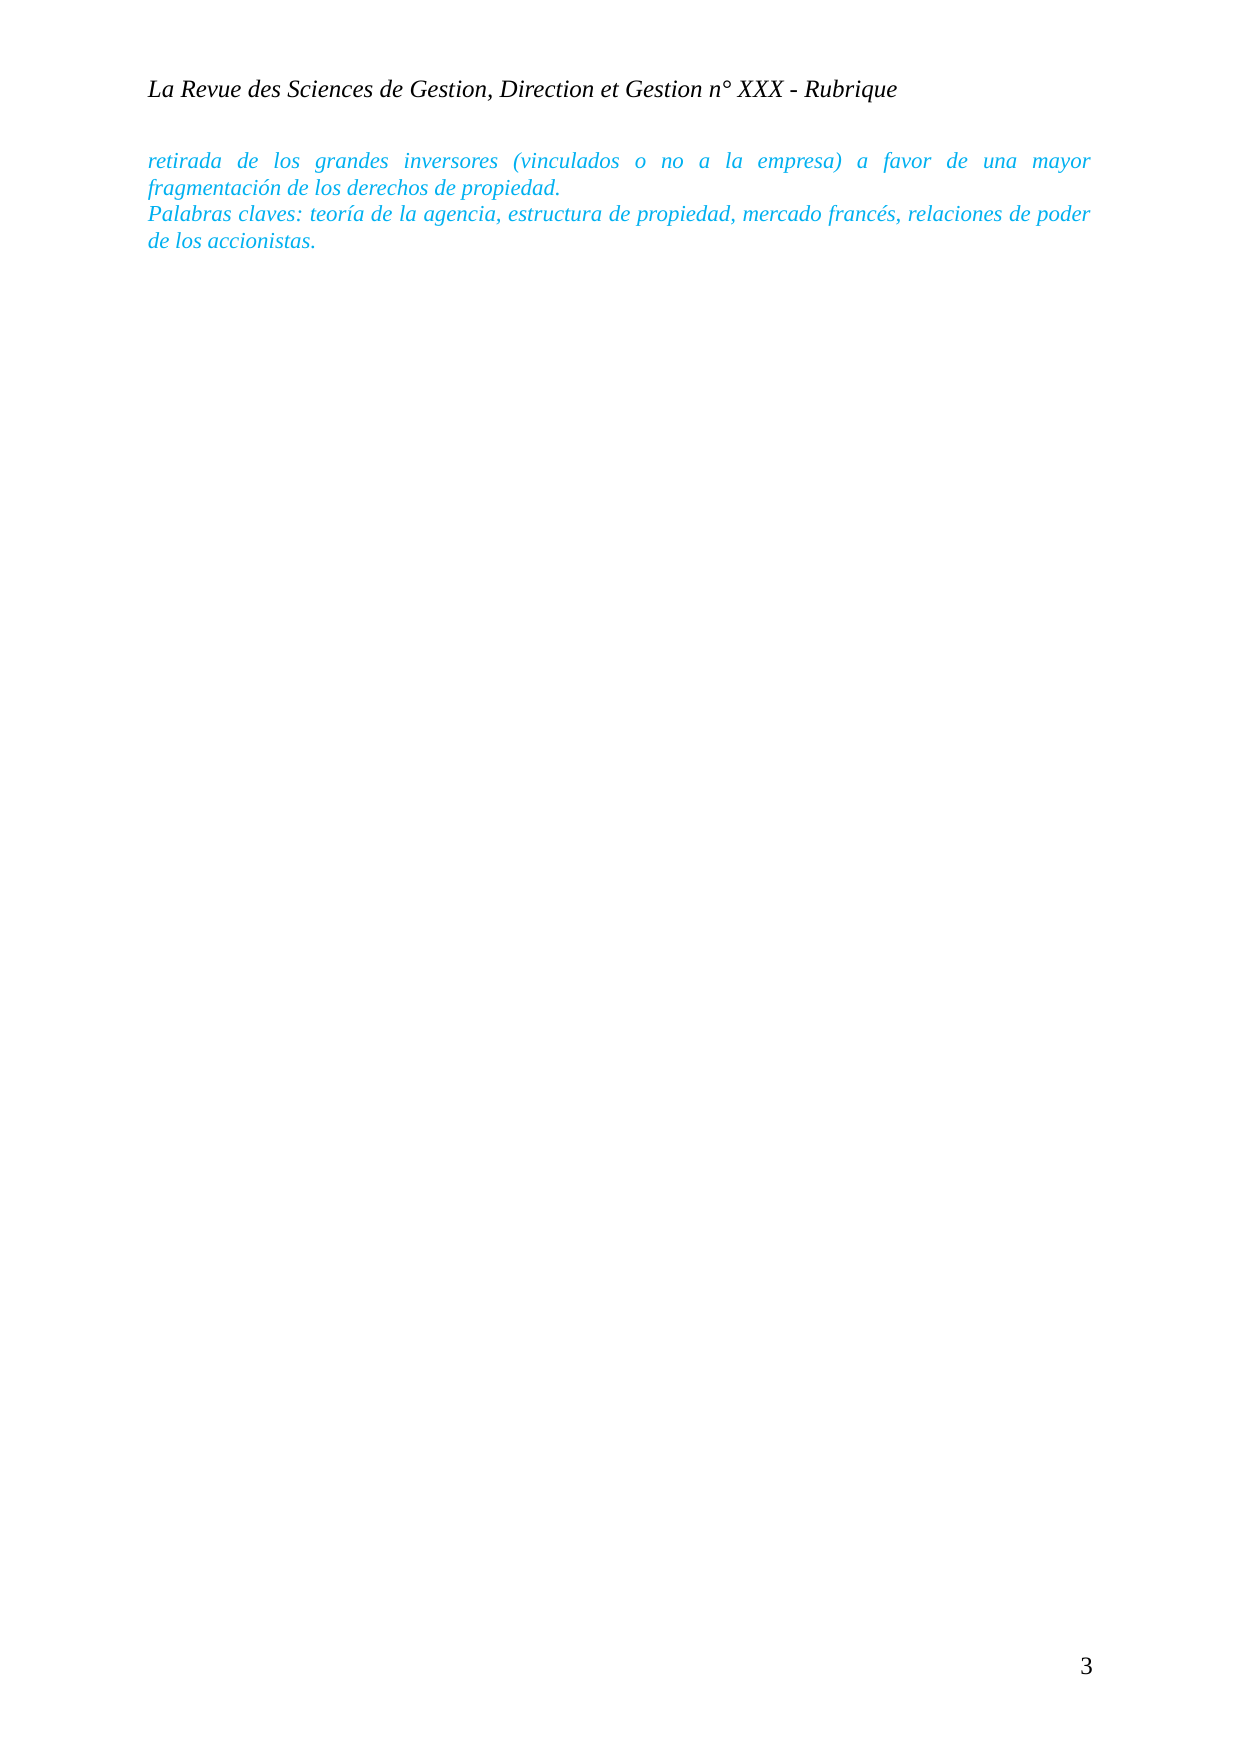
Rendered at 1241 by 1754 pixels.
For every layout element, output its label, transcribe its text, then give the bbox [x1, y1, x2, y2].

text Palabras claves: teoría de la agencia, estructura de propiedad, mercado francés, relaciones de poder de los accionistas. [148, 200, 1093, 253]
text retirada de los grandes inversores (vinculados o no a la empresa) a favor de una mayor fragmentación de los derechos de propiedad. [148, 148, 1093, 200]
